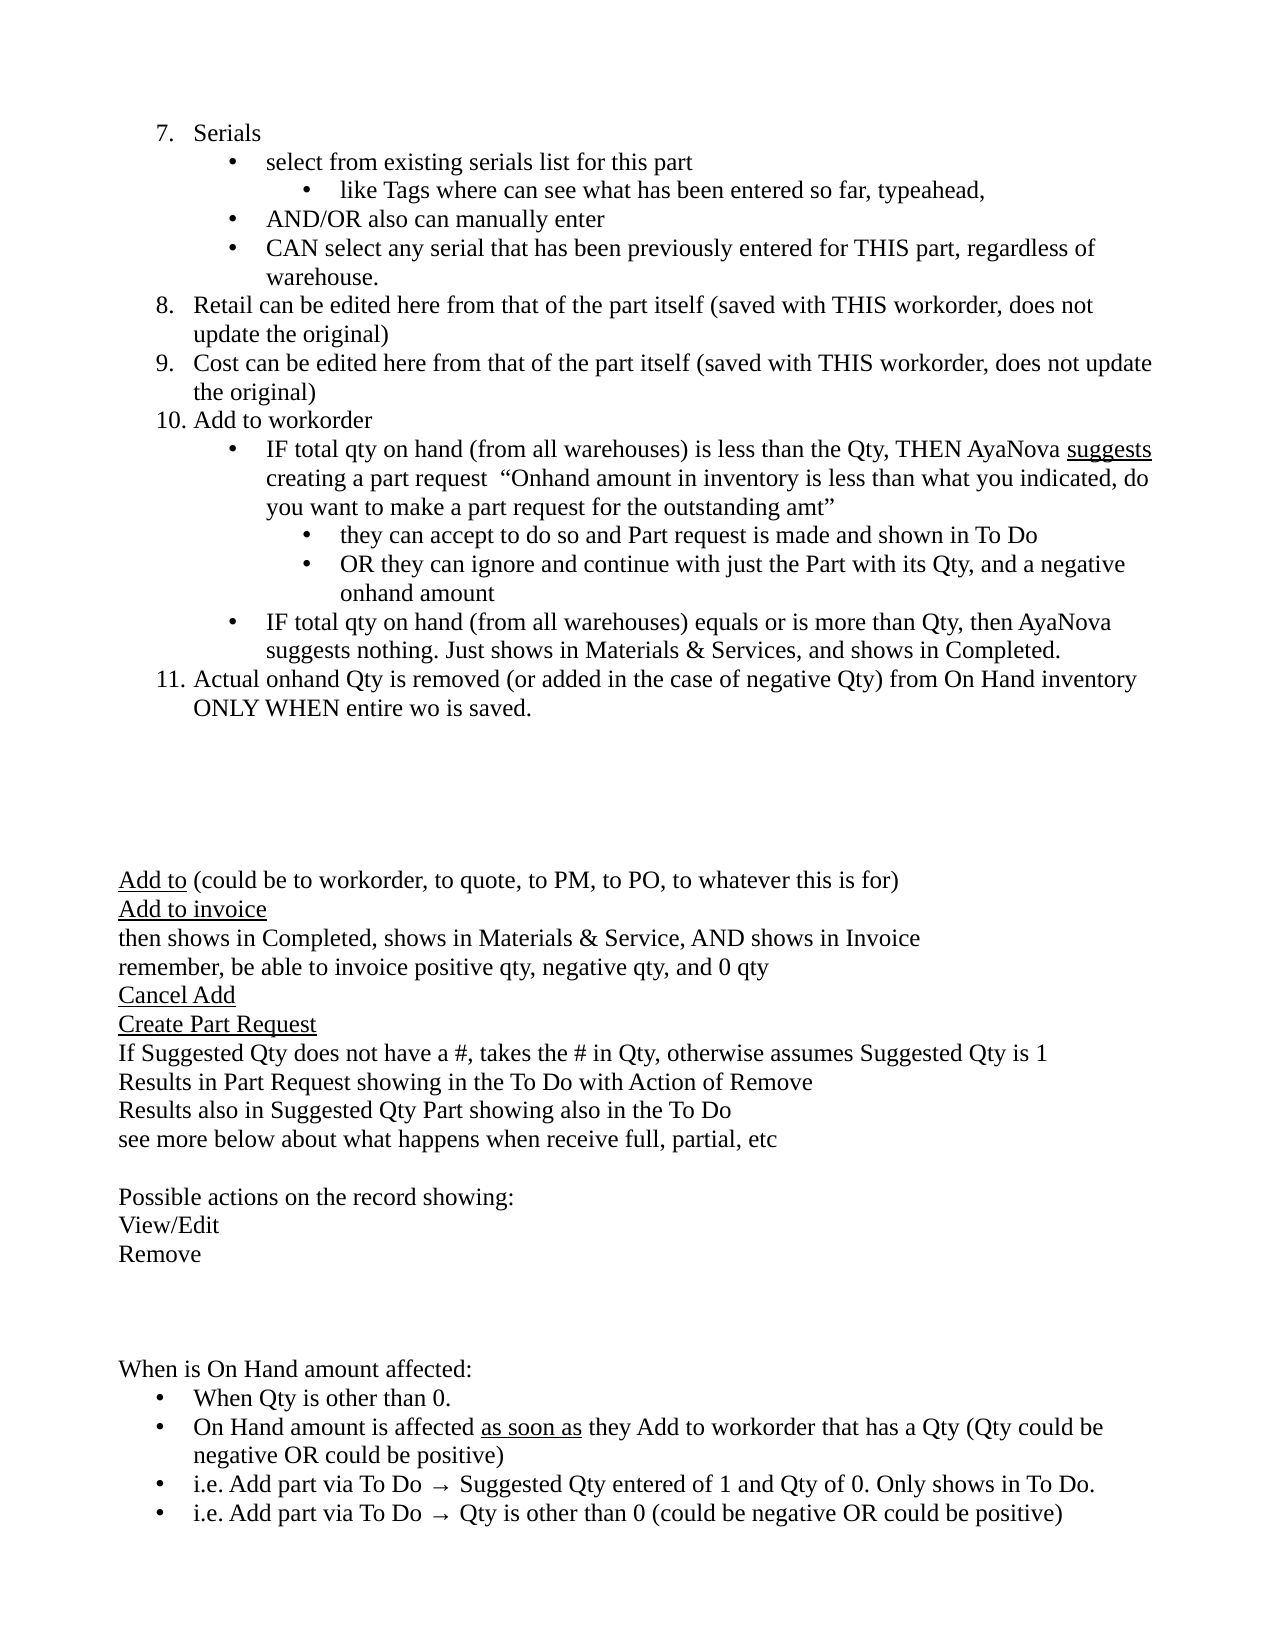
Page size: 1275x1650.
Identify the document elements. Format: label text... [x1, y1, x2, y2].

text Possible actions on the record showing: [118, 1182, 1157, 1211]
text If Suggested Qty does not have a #, takes the # in Qty, otherwise assumes Suggested Qty is 1 [118, 1038, 1157, 1067]
list IF total qty on hand (from all warehouses) is less than the Qty, THEN AyaNova suggests creating a part request “Onhand amount in inventory is less than what you indicated, do you want to make a part request for the outstanding amt” [228, 434, 1157, 521]
text Results also in Suggested Qty Part showing also in the To Do [118, 1096, 1157, 1124]
list On Hand amount is affected as soon as they Add to workorder that has a Qty (Qty could be negative OR could be positive) [156, 1412, 1157, 1469]
list select from existing serials list for this part [228, 147, 1157, 176]
text Remove [118, 1239, 1157, 1268]
list AND/OR also can manually enter [228, 204, 1157, 233]
text then shows in Completed, shows in Materials & Service, AND shows in Invoice [118, 923, 1157, 952]
list Serials [156, 118, 1157, 147]
list i.e. Add part via To Do → Qty is other than 0 (could be negative OR could be positive) [156, 1498, 1157, 1527]
text Create Part Request [118, 1009, 1157, 1038]
list like Tags where can see what has been entered so far, typeahead, [302, 176, 1157, 204]
text Cancel Add [118, 981, 1157, 1009]
list Cost can be edited here from that of the part itself (saved with THIS workorder, does not update the original) [156, 348, 1157, 406]
text Add to invoice [118, 894, 1157, 923]
list i.e. Add part via To Do → Suggested Qty entered of 1 and Qty of 0. Only shows in To Do. [156, 1469, 1157, 1498]
list Add to workorder [156, 406, 1157, 434]
text View/Edit [118, 1211, 1157, 1239]
text Results in Part Request showing in the To Do with Action of Remove [118, 1067, 1157, 1096]
text Add to (could be to workorder, to quote, to PM, to PO, to whatever this is for) [118, 866, 1157, 894]
list Actual onhand Qty is removed (or added in the case of negative Qty) from On Hand inventory ONLY WHEN entire wo is saved. [156, 664, 1157, 722]
list they can accept to do so and Part request is made and shown in To Do [302, 521, 1157, 549]
list OR they can ignore and continue with just the Part with its Qty, and a negative onhand amount [302, 549, 1157, 607]
text remember, be able to invoice positive qty, negative qty, and 0 qty [118, 952, 1157, 981]
list Retail can be edited here from that of the part itself (saved with THIS workorder, does not update the original) [156, 291, 1157, 348]
list When Qty is other than 0. [156, 1383, 1157, 1412]
list CAN select any serial that has been previously entered for THIS part, regardless of warehouse. [228, 233, 1157, 291]
list IF total qty on hand (from all warehouses) equals or is more than Qty, then AyaNova suggests nothing. Just shows in Materials & Services, and shows in Completed. [228, 607, 1157, 664]
text When is On Hand amount affected: [118, 1354, 1157, 1383]
text see more below about what happens when receive full, partial, etc [118, 1124, 1157, 1153]
